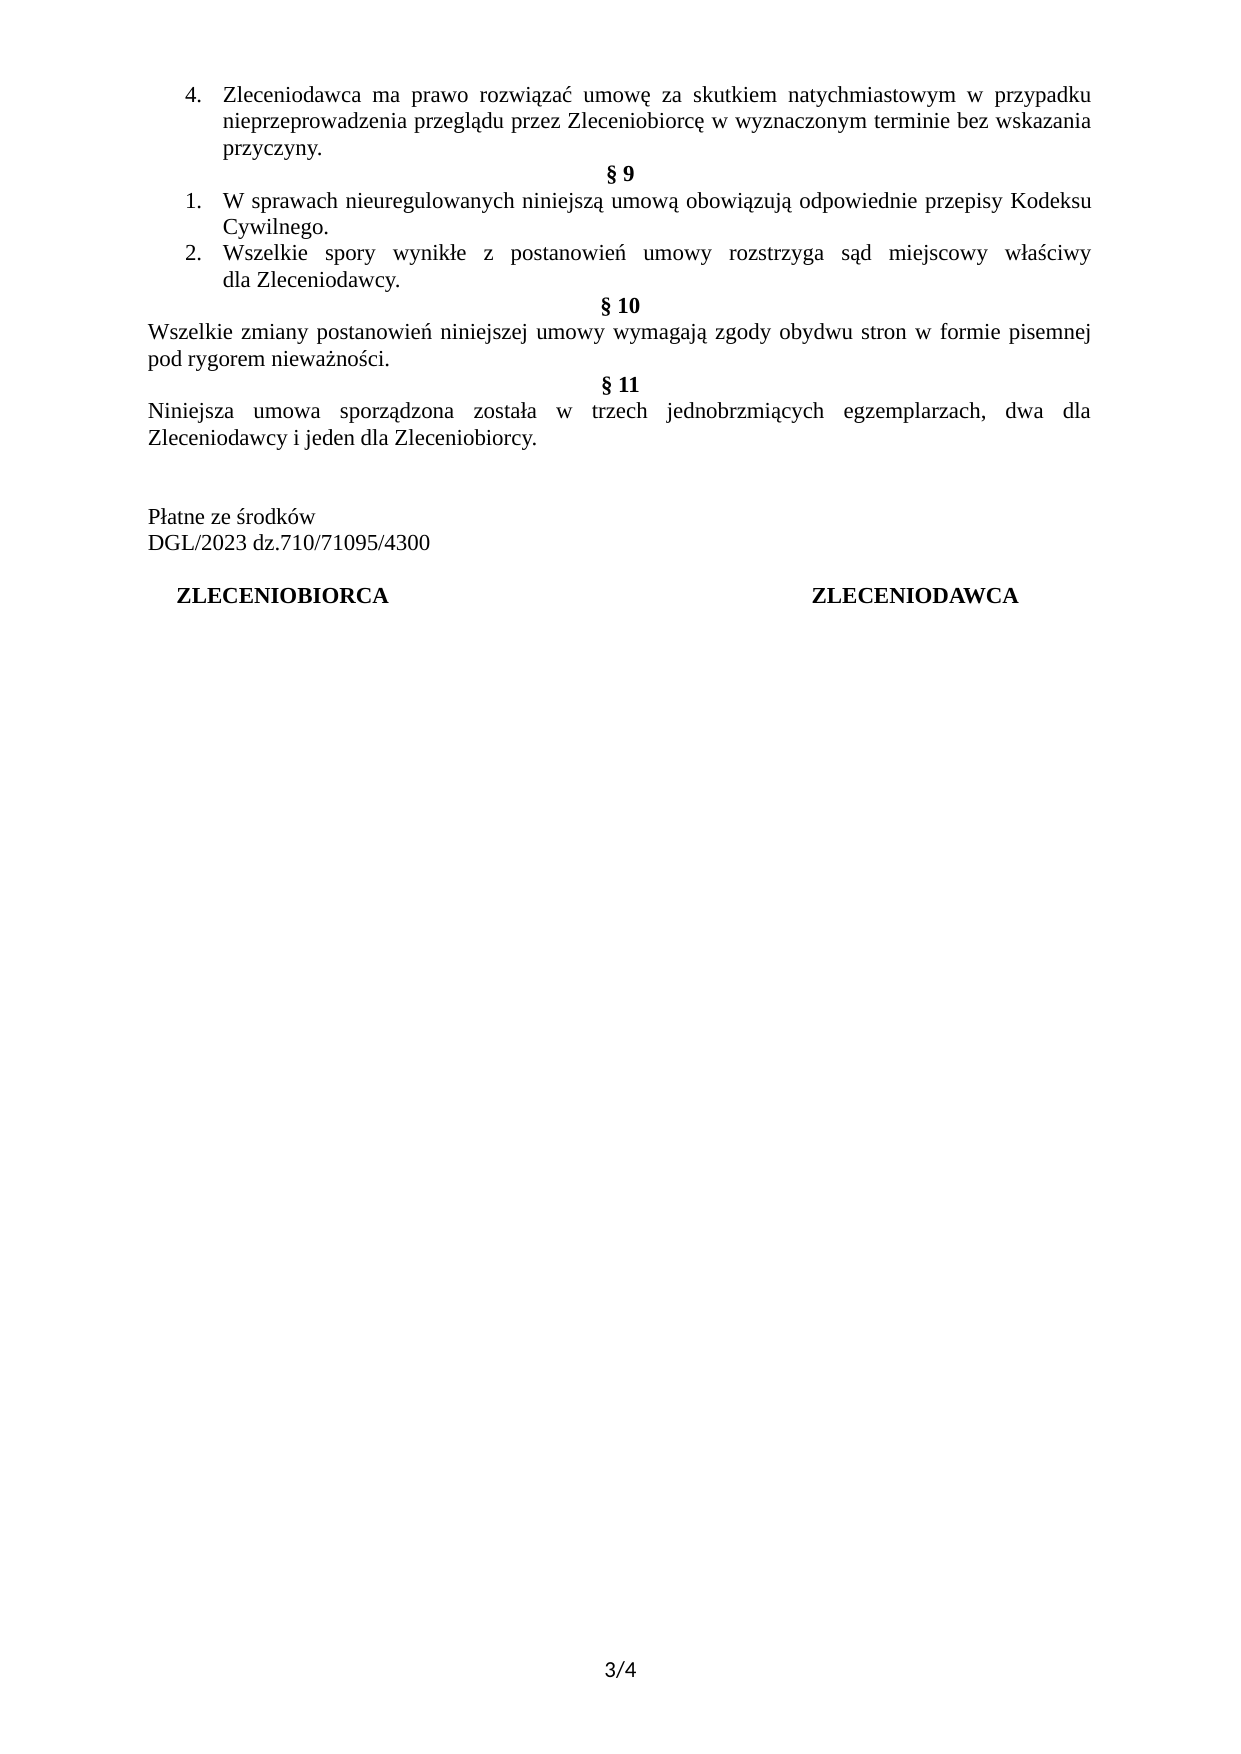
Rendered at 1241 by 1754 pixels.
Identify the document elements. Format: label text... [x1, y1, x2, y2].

text § 11 [148, 371, 1093, 397]
text DGL/2023 dz.710/71095/4300 [148, 529, 1093, 556]
text ZLECENIOBIORCA ZLECENIODAWCA [148, 582, 1093, 608]
list Wszelkie zmiany postanowień niniejszej umowy wymagają zgody obydwu stron w formie pisemnej pod rygorem nieważności. [148, 318, 1093, 371]
list W sprawach nieuregulowanych niniejszą umową obowiązują odpowiednie przepisy Kodeksu Cywilnego. [185, 187, 1093, 239]
list Niniejsza umowa sporządzona została w trzech jednobrzmiących egzemplarzach, dwa dla Zleceniodawcy i jeden dla Zleceniobiorcy. [148, 397, 1093, 450]
text § 9 [148, 160, 1093, 187]
list Wszelkie spory wynikłe z postanowień umowy rozstrzyga sąd miejscowy właściwy dla Zleceniodawcy. [185, 239, 1093, 292]
text Płatne ze środków [148, 503, 1093, 529]
list Zleceniodawca ma prawo rozwiązać umowę za skutkiem natychmiastowym w przypadku nieprzeprowadzenia przeglądu przez Zleceniobiorcę w wyznaczonym terminie bez wskazania przyczyny. [185, 81, 1093, 160]
text § 10 [148, 292, 1093, 318]
